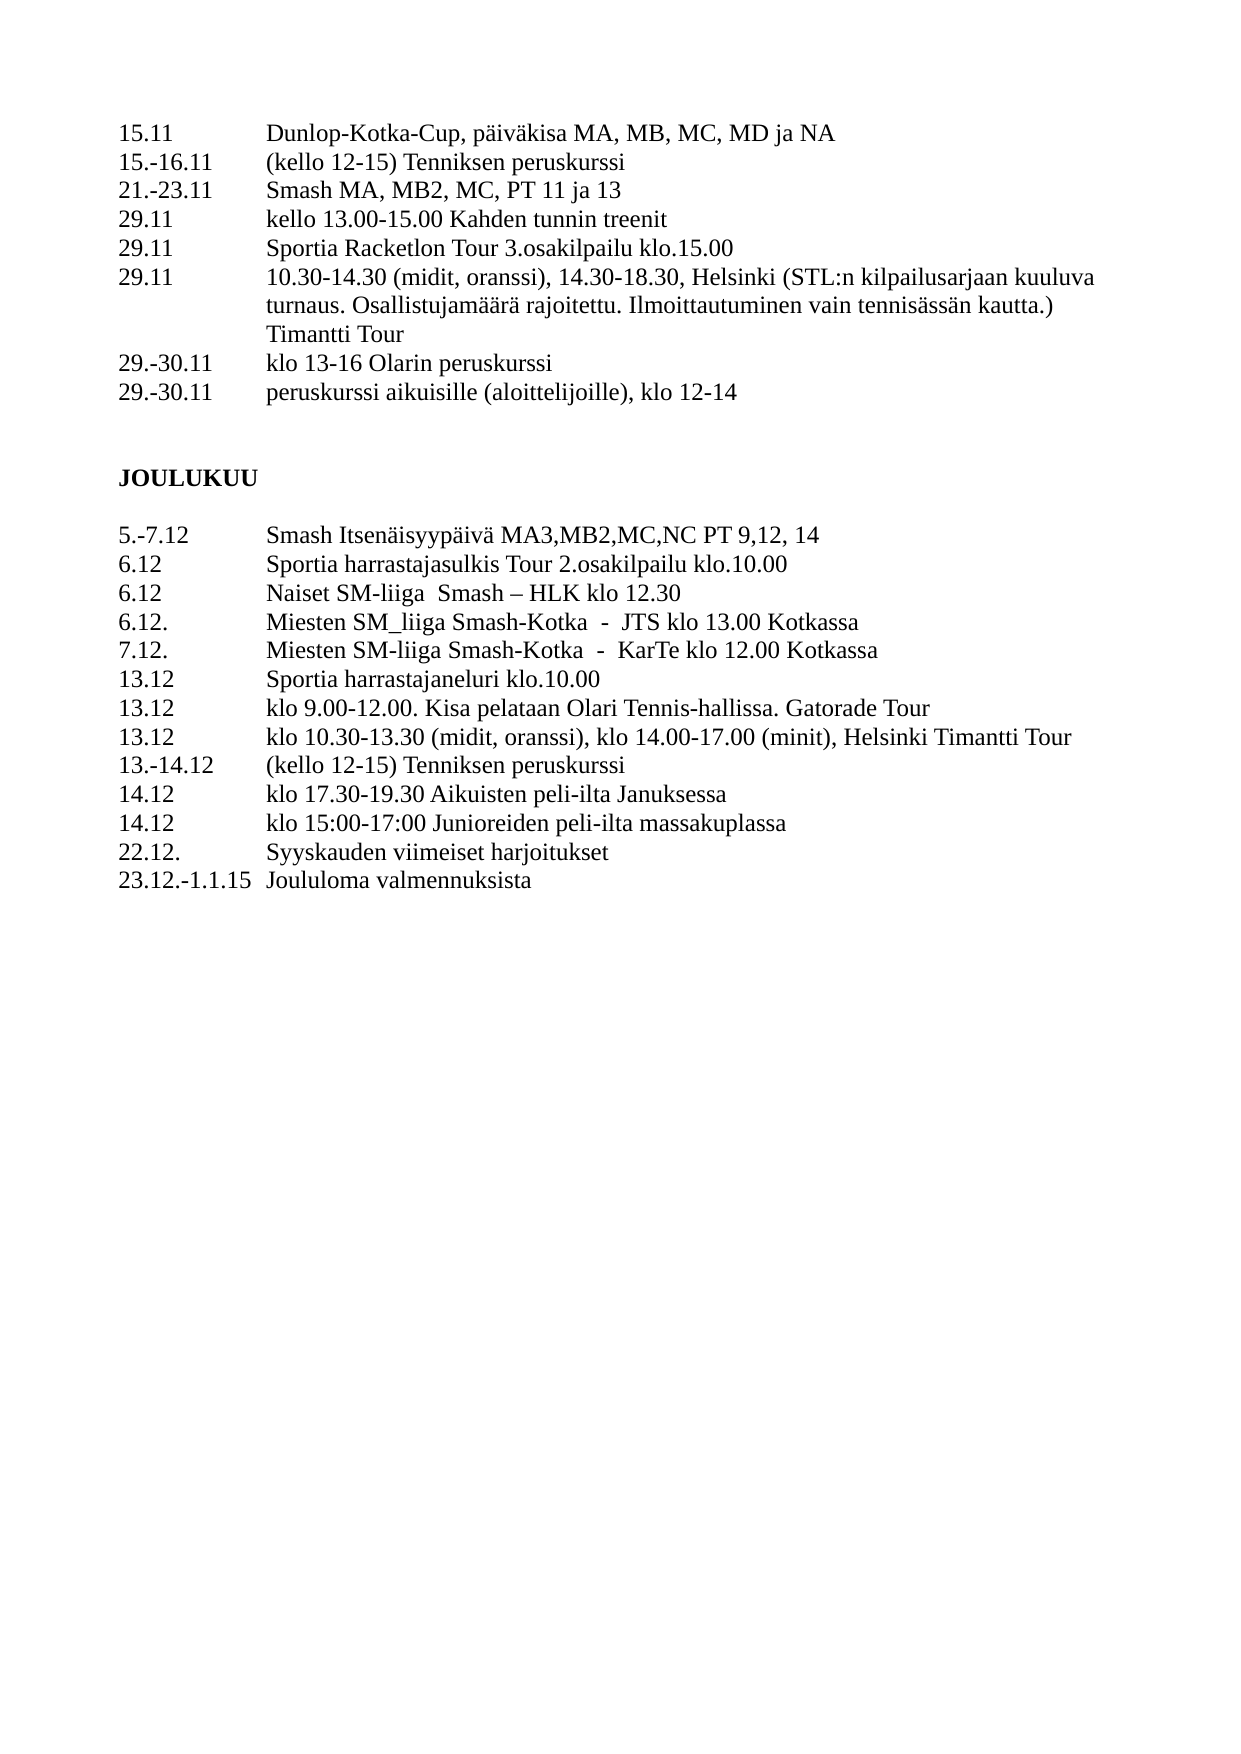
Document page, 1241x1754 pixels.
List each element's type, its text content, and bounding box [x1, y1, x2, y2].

text 29.11 Sportia Racketlon Tour 3.osakilpailu klo.15.00 [118, 233, 1122, 262]
text 15.-16.11 (kello 12-15) Tenniksen peruskurssi [118, 147, 1122, 176]
text 29.11 kello 13.00-15.00 Kahden tunnin treenit [118, 204, 1122, 233]
text 5.-7.12 Smash Itsenäisyypäivä MA3,MB2,MC,NC PT 9,12, 14 [118, 521, 1122, 549]
text 13.12 klo 10.30-13.30 (midit, oranssi), klo 14.00-17.00 (minit), Helsinki Timantti Tour [118, 722, 1122, 751]
text 21.-23.11 Smash MA, MB2, MC, PT 11 ja 13 [118, 176, 1122, 204]
text 14.12 klo 17.30-19.30 Aikuisten peli-ilta Januksessa [118, 779, 1122, 808]
text 14.12 klo 15:00-17:00 Junioreiden peli-ilta massakuplassa [118, 808, 1122, 837]
text 6.12 Naiset SM-liiga Smash – HLK klo 12.30 6.12. Miesten SM_liiga Smash-Kotka - JTS klo 13.00 Kotkassa 7.12. Miesten SM-liiga Smash-Kotka - KarTe klo 12.00 Kotkassa [118, 578, 1122, 664]
text JOULUKUU [118, 463, 1122, 492]
text 29.-30.11 klo 13-16 Olarin peruskurssi [118, 348, 1122, 377]
text 15.11 Dunlop-Kotka-Cup, päiväkisa MA, MB, MC, MD ja NA [118, 118, 1122, 147]
text 29.11 10.30-14.30 (midit, oranssi), 14.30-18.30, Helsinki (STL:n kilpailusarjaan kuuluva [118, 262, 1122, 291]
text 29.-30.11 peruskurssi aikuisille (aloittelijoille), klo 12-14 [118, 377, 1122, 406]
text 13.12 klo 9.00-12.00. Kisa pelataan Olari Tennis-hallissa. Gatorade Tour [118, 693, 1122, 722]
text 13.12 Sportia harrastajaneluri klo.10.00 [118, 664, 1122, 693]
text turnaus. Osallistujamäärä rajoitettu. Ilmoittautuminen vain tennisässän kautta.) Timantti Tour [118, 291, 1122, 348]
text 22.12. Syyskauden viimeiset harjoitukset 23.12.-1.1.15 Joululoma valmennuksista [118, 837, 1122, 894]
text 6.12 Sportia harrastajasulkis Tour 2.osakilpailu klo.10.00 [118, 549, 1122, 578]
text 13.-14.12 (kello 12-15) Tenniksen peruskurssi [118, 751, 1122, 779]
